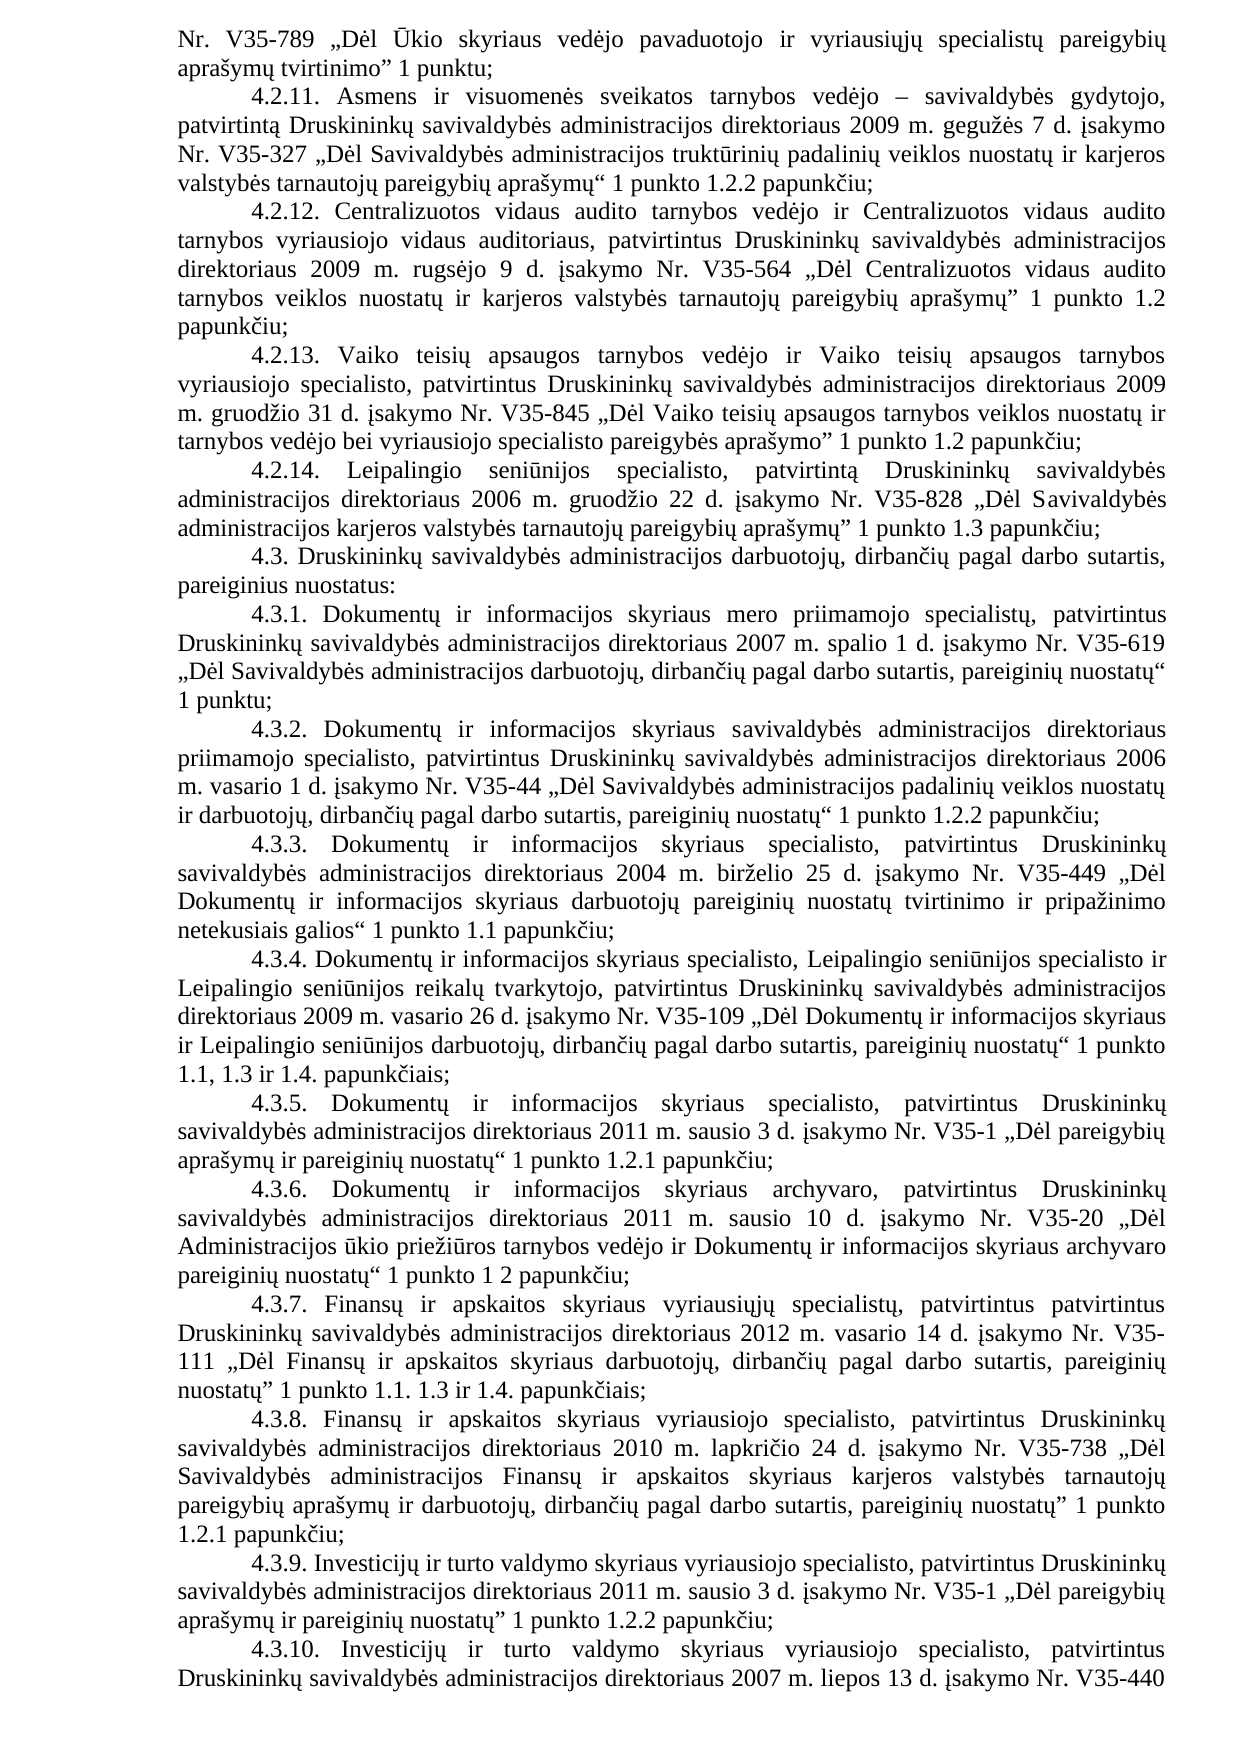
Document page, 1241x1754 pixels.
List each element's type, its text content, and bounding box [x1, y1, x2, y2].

text 4.2.14. Leipalingio seniūnijos specialisto, patvirtintą Druskininkų savivaldybės administracijos direktoriaus 2006 m. gruodžio 22 d. įsakymo Nr. V35-828 „Dėl Savivaldybės administracijos karjeros valstybės tarnautojų pareigybių aprašymų” 1 punkto 1.3 papunkčiu; [177, 455, 1167, 541]
text 4.3.7. Finansų ir apskaitos skyriaus vyriausiųjų specialistų, patvirtintus patvirtintus Druskininkų savivaldybės administracijos direktoriaus 2012 m. vasario 14 d. įsakymo Nr. V35-111 „Dėl Finansų ir apskaitos skyriaus darbuotojų, dirbančių pagal darbo sutartis, pareiginių nuostatų” 1 punkto 1.1. 1.3 ir 1.4. papunkčiais; [177, 1289, 1167, 1404]
text 4.3.10. Investicijų ir turto valdymo skyriaus vyriausiojo specialisto, patvirtintus Druskininkų savivaldybės administracijos direktoriaus 2007 m. liepos 13 d. įsakymo Nr. V35-440 [177, 1634, 1167, 1691]
text 4.3.5. Dokumentų ir informacijos skyriaus specialisto, patvirtintus Druskininkų savivaldybės administracijos direktoriaus 2011 m. sausio 3 d. įsakymo Nr. V35-1 „Dėl pareigybių aprašymų ir pareiginių nuostatų“ 1 punkto 1.2.1 papunkčiu; [177, 1088, 1167, 1174]
text 4.3.4. Dokumentų ir informacijos skyriaus specialisto, Leipalingio seniūnijos specialisto ir Leipalingio seniūnijos reikalų tvarkytojo, patvirtintus Druskininkų savivaldybės administracijos direktoriaus 2009 m. vasario 26 d. įsakymo Nr. V35-109 „Dėl Dokumentų ir informacijos skyriaus ir Leipalingio seniūnijos darbuotojų, dirbančių pagal darbo sutartis, pareiginių nuostatų“ 1 punkto 1.1, 1.3 ir 1.4. papunkčiais; [177, 944, 1167, 1088]
text 4.3. Druskininkų savivaldybės administracijos darbuotojų, dirbančių pagal darbo sutartis, pareiginius nuostatus: [177, 541, 1167, 599]
text Nr. V35-789 „Dėl Ūkio skyriaus vedėjo pavaduotojo ir vyriausiųjų specialistų pareigybių aprašymų tvirtinimo” 1 punktu; [177, 24, 1167, 81]
text 4.3.3. Dokumentų ir informacijos skyriaus specialisto, patvirtintus Druskininkų savivaldybės administracijos direktoriaus 2004 m. birželio 25 d. įsakymo Nr. V35-449 „Dėl Dokumentų ir informacijos skyriaus darbuotojų pareiginių nuostatų tvirtinimo ir pripažinimo netekusiais galios“ 1 punkto 1.1 papunkčiu; [177, 829, 1167, 944]
text 4.3.1. Dokumentų ir informacijos skyriaus mero priimamojo specialistų, patvirtintus Druskininkų savivaldybės administracijos direktoriaus 2007 m. spalio 1 d. įsakymo Nr. V35-619 „Dėl Savivaldybės administracijos darbuotojų, dirbančių pagal darbo sutartis, pareiginių nuostatų“ 1 punktu; [177, 599, 1167, 714]
text 4.3.8. Finansų ir apskaitos skyriaus vyriausiojo specialisto, patvirtintus Druskininkų savivaldybės administracijos direktoriaus 2010 m. lapkričio 24 d. įsakymo Nr. V35-738 „Dėl Savivaldybės administracijos Finansų ir apskaitos skyriaus karjeros valstybės tarnautojų pareigybių aprašymų ir darbuotojų, dirbančių pagal darbo sutartis, pareiginių nuostatų” 1 punkto 1.2.1 papunkčiu; [177, 1404, 1167, 1548]
text 4.2.11. Asmens ir visuomenės sveikatos tarnybos vedėjo – savivaldybės gydytojo, patvirtintą Druskininkų savivaldybės administracijos direktoriaus 2009 m. gegužės 7 d. įsakymo Nr. V35-327 „Dėl Savivaldybės administracijos truktūrinių padalinių veiklos nuostatų ir karjeros valstybės tarnautojų pareigybių aprašymų“ 1 punkto 1.2.2 papunkčiu; [177, 81, 1167, 196]
text 4.3.2. Dokumentų ir informacijos skyriaus savivaldybės administracijos direktoriaus priimamojo specialisto, patvirtintus Druskininkų savivaldybės administracijos direktoriaus 2006 m. vasario 1 d. įsakymo Nr. V35-44 „Dėl Savivaldybės administracijos padalinių veiklos nuostatų ir darbuotojų, dirbančių pagal darbo sutartis, pareiginių nuostatų“ 1 punkto 1.2.2 papunkčiu; [177, 714, 1167, 829]
text 4.3.9. Investicijų ir turto valdymo skyriaus vyriausiojo specialisto, patvirtintus Druskininkų savivaldybės administracijos direktoriaus 2011 m. sausio 3 d. įsakymo Nr. V35-1 „Dėl pareigybių aprašymų ir pareiginių nuostatų” 1 punkto 1.2.2 papunkčiu; [177, 1548, 1167, 1634]
text 4.2.13. Vaiko teisių apsaugos tarnybos vedėjo ir Vaiko teisių apsaugos tarnybos vyriausiojo specialisto, patvirtintus Druskininkų savivaldybės administracijos direktoriaus 2009 m. gruodžio 31 d. įsakymo Nr. V35-845 „Dėl Vaiko teisių apsaugos tarnybos veiklos nuostatų ir tarnybos vedėjo bei vyriausiojo specialisto pareigybės aprašymo” 1 punkto 1.2 papunkčiu; [177, 340, 1167, 455]
text 4.3.6. Dokumentų ir informacijos skyriaus archyvaro, patvirtintus Druskininkų savivaldybės administracijos direktoriaus 2011 m. sausio 10 d. įsakymo Nr. V35-20 „Dėl Administracijos ūkio priežiūros tarnybos vedėjo ir Dokumentų ir informacijos skyriaus archyvaro pareiginių nuostatų“ 1 punkto 1 2 papunkčiu; [177, 1174, 1167, 1289]
text 4.2.12. Centralizuotos vidaus audito tarnybos vedėjo ir Centralizuotos vidaus audito tarnybos vyriausiojo vidaus auditoriaus, patvirtintus Druskininkų savivaldybės administracijos direktoriaus 2009 m. rugsėjo 9 d. įsakymo Nr. V35-564 „Dėl Centralizuotos vidaus audito tarnybos veiklos nuostatų ir karjeros valstybės tarnautojų pareigybių aprašymų” 1 punkto 1.2 papunkčiu; [177, 196, 1167, 340]
